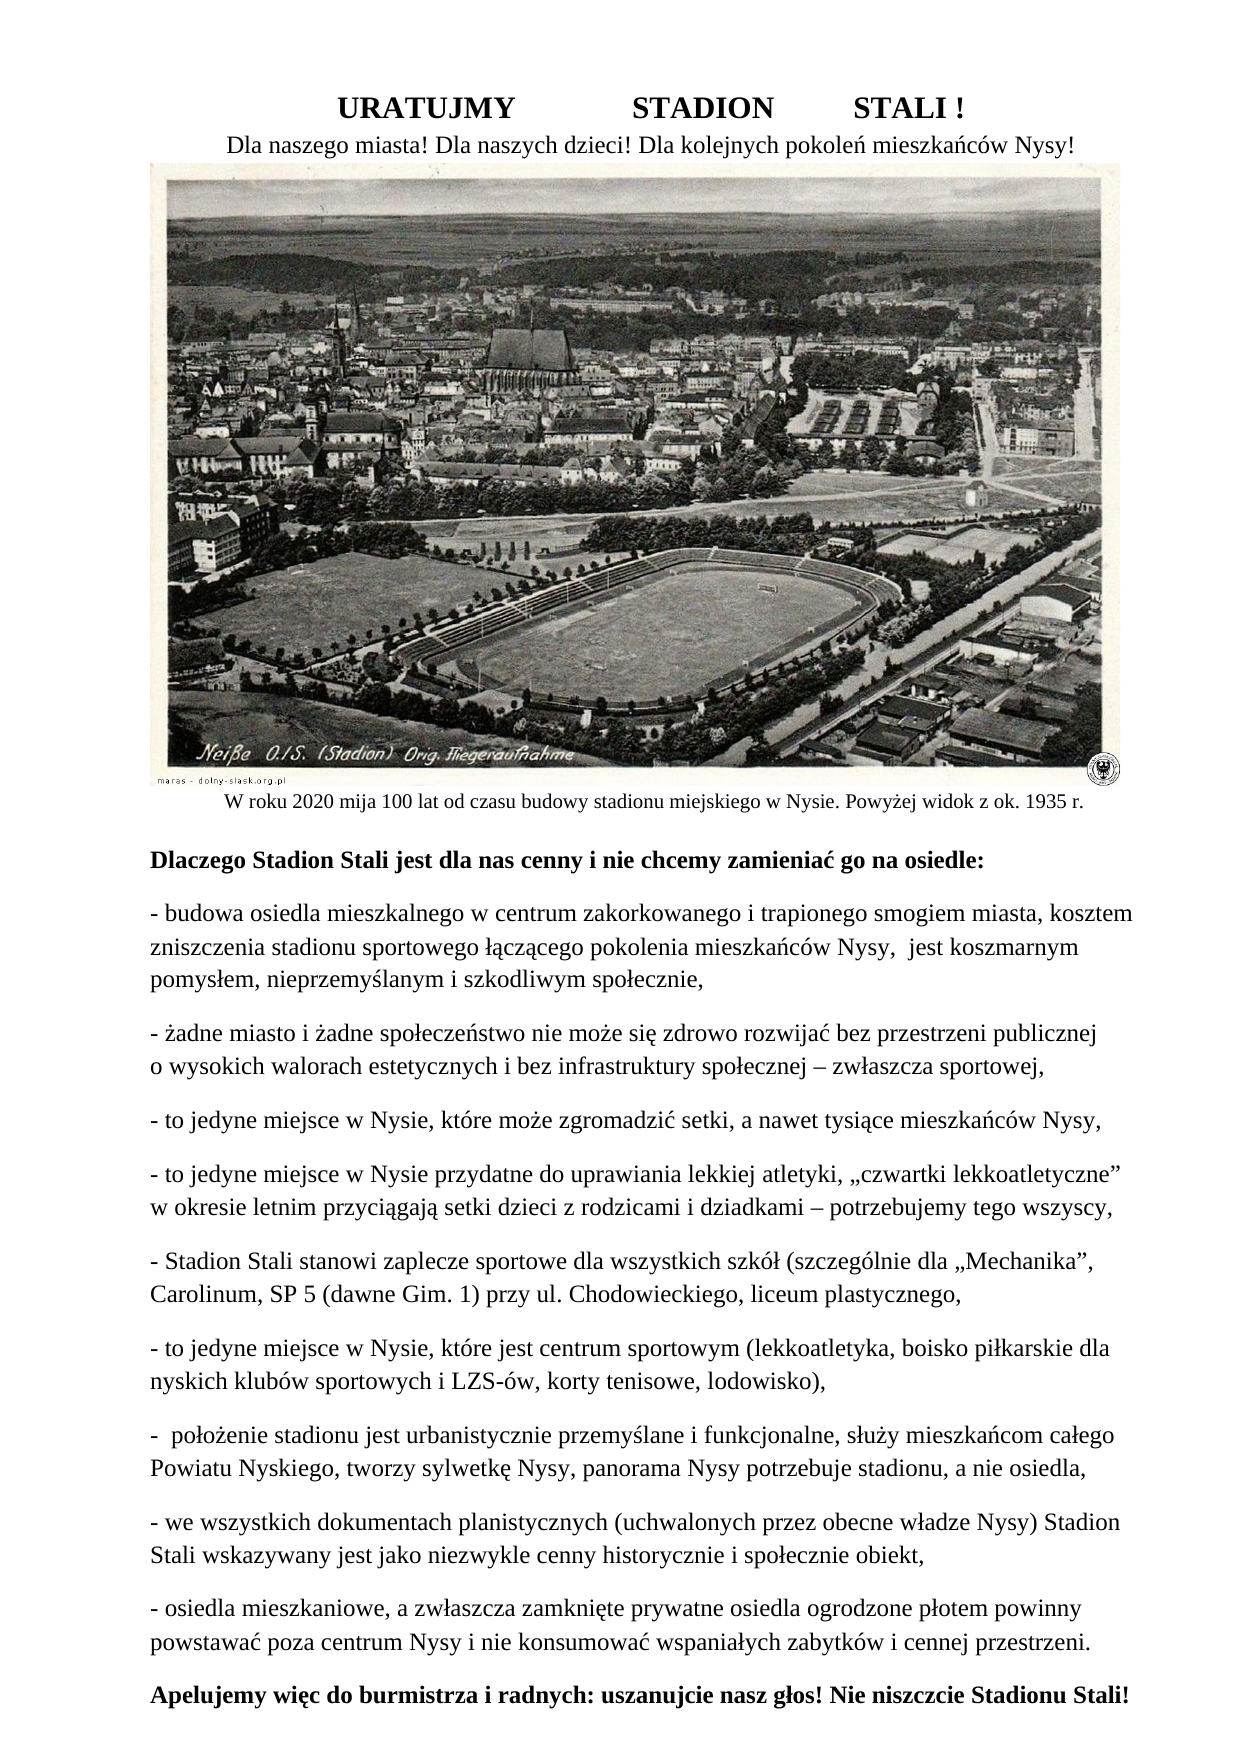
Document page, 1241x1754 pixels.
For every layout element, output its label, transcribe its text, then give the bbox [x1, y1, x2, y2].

text - położenie stadionu jest urbanistycznie przemyślane i funkcjonalne, służy mieszkańcom całego Powiatu Nyskiego, tworzy sylwetkę Nysy, panorama Nysy potrzebuje stadionu, a nie osiedla, [150, 1420, 1152, 1482]
text - to jedyne miejsce w Nysie, które może zgromadzić setki, a nawet tysiące mieszkańców Nysy, [150, 1105, 1152, 1134]
text Apelujemy więc do burmistrza i radnych: uszanujcie nasz głos! Nie niszczcie Stadionu Stali! [150, 1680, 1152, 1709]
text - we wszystkich dokumentach planistycznych (uchwalonych przez obecne władze Nysy) Stadion Stali wskazywany jest jako niezwykle cenny historycznie i społecznie obiekt, [150, 1507, 1152, 1568]
text Dlaczego Stadion Stali jest dla nas cenny i nie chcemy zamieniać go na osiedle: [150, 845, 1152, 873]
text - to jedyne miejsce w Nysie przydatne do uprawiania lekkiej atletyki, „czwartki lekkoatletyczne” w okresie letnim przyciągają setki dzieci z rodzicami i dziadkami – potrzebujemy tego wszyscy, [150, 1159, 1152, 1221]
text - Stadion Stali stanowi zaplecze sportowe dla wszystkich szkół (szczególnie dla „Mechanika”, Carolinum, SP 5 (dawne Gim. 1) przy ul. Chodowieckiego, liceum plastycznego, [150, 1246, 1152, 1308]
text - to jedyne miejsce w Nysie, które jest centrum sportowym (lekkoatletyka, boisko piłkarskie dla nyskich klubów sportowych i LZS-ów, korty tenisowe, lodowisko), [150, 1333, 1152, 1395]
text - osiedla mieszkaniowe, a zwłaszcza zamknięte prywatne osiedla ogrodzone płotem powinny powstawać poza centrum Nysy i nie konsumować wspaniałych zabytków i cennej przestrzeni. [150, 1593, 1152, 1655]
text URATUJMY STADION STALI ! [150, 89, 1152, 125]
picture [150, 163, 1121, 786]
text Dla naszego miasta! Dla naszych dzieci! Dla kolejnych pokoleń mieszkańców Nysy! [150, 131, 1152, 159]
text - budowa osiedla mieszkalnego w centrum zakorkowanego i trapionego smogiem miasta, kosztem zniszczenia stadionu sportowego łączącego pokolenia mieszkańców Nysy, jest koszmarnym pomysłem, nieprzemyślanym i szkodliwym społecznie, [150, 898, 1152, 993]
text - żadne miasto i żadne społeczeństwo nie może się zdrowo rozwijać bez przestrzeni publicznej o wysokich walorach estetycznych i bez infrastruktury społecznej – zwłaszcza sportowej, [150, 1018, 1152, 1080]
text W roku 2020 mija 100 lat od czasu budowy stadionu miejskiego w Nysie. Powyżej widok z ok. 1935 r. [224, 789, 1152, 813]
